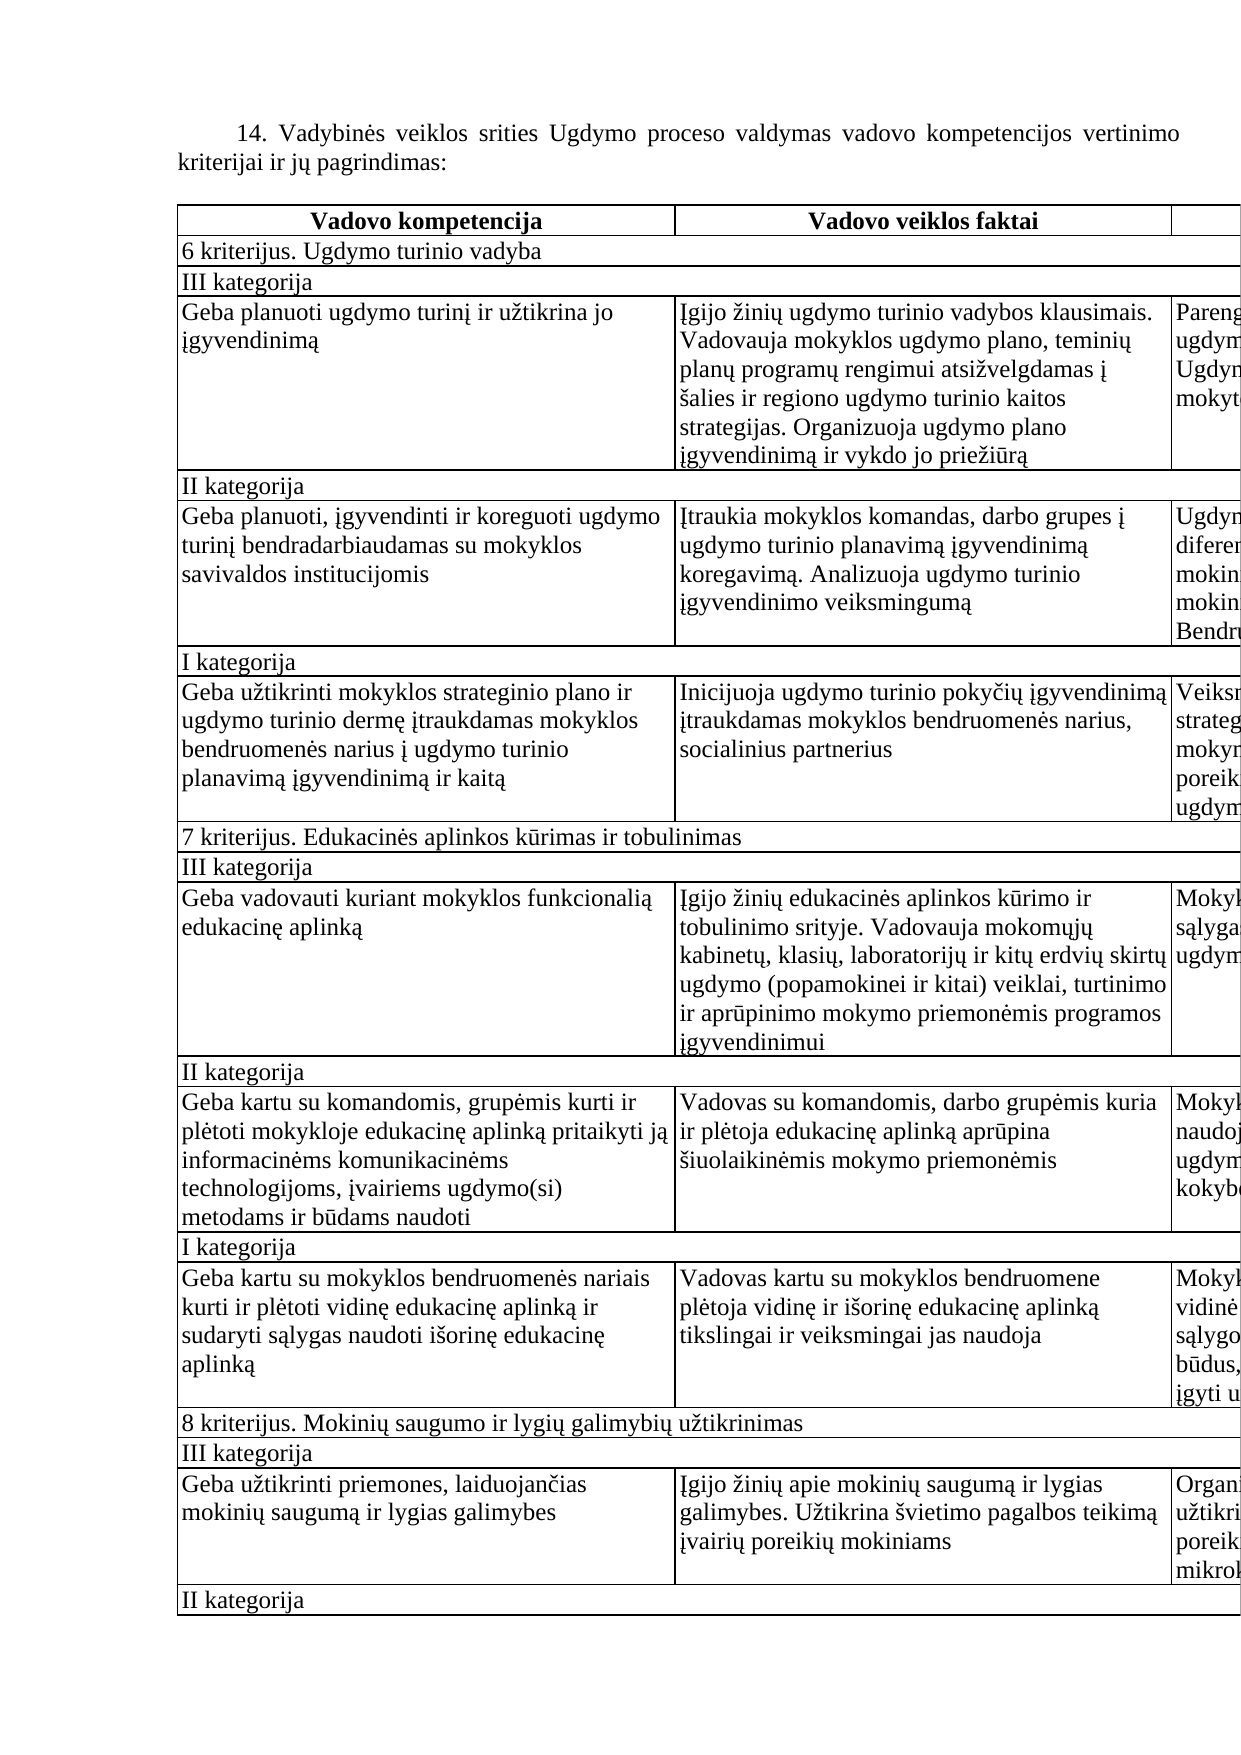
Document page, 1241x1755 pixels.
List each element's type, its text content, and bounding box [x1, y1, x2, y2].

table_cell II kategorija [178, 471, 1240, 500]
table_cell Vadovas su komandomis, darbo grupėmis kuria ir plėtoja edukacinę aplinką aprūpina šiuolaikinėmis mokymo priemonėmis [676, 1087, 1171, 1231]
table_cell 6 kriterijus. Ugdymo turinio vadyba [178, 236, 1240, 265]
table_cell Organizuojama pagalba, laikomasi lygių galimybių užtikrinimo nuostatų ir principų tenkinami mokinių poreikiai. Suformuotas mokiniams palankus mikroklimatas [1172, 1469, 1240, 1584]
table_cell Geba kartu su mokyklos bendruomenės nariais kurti ir plėtoti vidinę edukacinę aplinką ir sudaryti sąlygas naudoti išorinę edukacinę aplinką [178, 1263, 674, 1407]
table_cell III kategorija [178, 1438, 1240, 1467]
table_cell Vadovas kartu su mokyklos bendruomene plėtoja vidinę ir išorinę edukacinę aplinką tikslingai ir veiksmingai jas naudoja [676, 1263, 1171, 1407]
table_cell III kategorija [178, 853, 1240, 881]
table_cell I kategorija [178, 1233, 1240, 1261]
table_cell Geba kartu su komandomis, grupėmis kurti ir plėtoti mokykloje edukacinę aplinką pritaikyti ją informacinėms komunikacinėms technologijoms, įvairiems ugdymo(si) metodams ir būdams naudoti [178, 1087, 674, 1231]
table_cell Geba užtikrinti priemones, laiduojančias mokinių saugumą ir lygias galimybes [178, 1469, 674, 1584]
table_cell Ugdymo turinys individualizuojamas, diferencijuojamas ir koreguojamas atsižvelgiant į mokinių poreikius ir galimybes. Susitarta dėl mokinių pažangos ir pasiekimų vertinimo kriterijų. Bendruomenė palankiai vertina ugdymo kokybę [1172, 501, 1240, 645]
text 14. Vadybinės veiklos srities Ugdymo proceso valdymas vadovo kompetencijos vertinimo kriterijai ir jų pagrindimas: [177, 118, 1181, 176]
table_header Mokyklos veiklos rezultatai [1172, 206, 1240, 235]
table_cell Mokykloje sukurta edukacinė aplinka, sudaranti sąlygas mokinių saviraiškai ir kokybiškam ugdymui(si) [1172, 883, 1240, 1055]
table_cell Įtraukia mokyklos komandas, darbo grupes į ugdymo turinio planavimą įgyvendinimą koregavimą. Analizuoja ugdymo turinio įgyvendinimo veiksmingumą [676, 501, 1171, 645]
table_cell Geba planuoti ugdymo turinį ir užtikrina jo įgyvendinimą [178, 297, 674, 469]
table_cell 7 kriterijus. Edukacinės aplinkos kūrimas ir tobulinimas [178, 822, 1240, 851]
table_header Vadovo kompetencija [178, 206, 674, 235]
table_cell Inicijuoja ugdymo turinio pokyčių įgyvendinimą įtraukdamas mokyklos bendruomenės narius, socialinius partnerius [676, 677, 1171, 821]
table_cell Geba užtikrinti mokyklos strateginio plano ir ugdymo turinio dermę įtraukdamas mokyklos bendruomenės narius į ugdymo turinio planavimą įgyvendinimą ir kaitą [178, 677, 674, 821]
table_header Vadovo veiklos faktai [676, 206, 1171, 235]
table_cell Veiksmingai ir racionaliai įgyvendinamas mokyklos strateginis planas ugdymo srityje: tiriamos mokinių mokymosi strategijos ir stiliai, tenkinami mokinių poreikiai, užtikrinamas visuminis asmenybės ugdymas, aukšta ugdymo kokybė [1172, 677, 1240, 821]
table_cell Įgijo žinių ugdymo turinio vadybos klausimais. Vadovauja mokyklos ugdymo plano, teminių planų programų rengimui atsižvelgdamas į šalies ir regiono ugdymo turinio kaitos strategijas. Organizuoja ugdymo plano įgyvendinimą ir vykdo jo priežiūrą [676, 297, 1171, 469]
table_cell Mokykloje veiksmingai ir funkcionaliai naudojama vidinė ir išorinė edukacinė aplinka, sudarytos sąlygos taikyti įvairias ugdymo(si) formas, metodus, būdus, informacines komunikacines technologijas ir įgyti unikalios ugdymo(si) patirties [1172, 1263, 1240, 1407]
table_cell Geba planuoti, įgyvendinti ir koreguoti ugdymo turinį bendradarbiaudamas su mokyklos savivaldos institucijomis [178, 501, 674, 645]
table_cell Parengtas ir mokyklos direktoriaus patvirtintas ugdymo planas, programos ir teminiai planai. Ugdymo turinį planuojant ir įgyvendinant dalyvavo mokytojų ir mokyklos tarybos [1172, 297, 1240, 469]
table_cell Mokyklos edukacinė aplinka veiksmingai naudojama, sudaro sąlygas tenkinti mokinių ugdymo(si) saviraiškos poreikius, laiduoja ugdymo kokybę [1172, 1087, 1240, 1231]
table_cell 8 kriterijus. Mokinių saugumo ir lygių galimybių užtikrinimas [178, 1408, 1240, 1437]
table_cell III kategorija [178, 267, 1240, 295]
table_cell Geba vadovauti kuriant mokyklos funkcionalią edukacinę aplinką [178, 883, 674, 1055]
table_cell I kategorija [178, 647, 1240, 675]
table_cell II kategorija [178, 1057, 1240, 1086]
table_cell Įgijo žinių apie mokinių saugumą ir lygias galimybes. Užtikrina švietimo pagalbos teikimą įvairių poreikių mokiniams [676, 1469, 1171, 1584]
table_cell II kategorija [178, 1585, 1240, 1614]
table_cell Įgijo žinių edukacinės aplinkos kūrimo ir tobulinimo srityje. Vadovauja mokomųjų kabinetų, klasių, laboratorijų ir kitų erdvių skirtų ugdymo (popamokinei ir kitai) veiklai, turtinimo ir aprūpinimo mokymo priemonėmis programos įgyvendinimui [676, 883, 1171, 1055]
